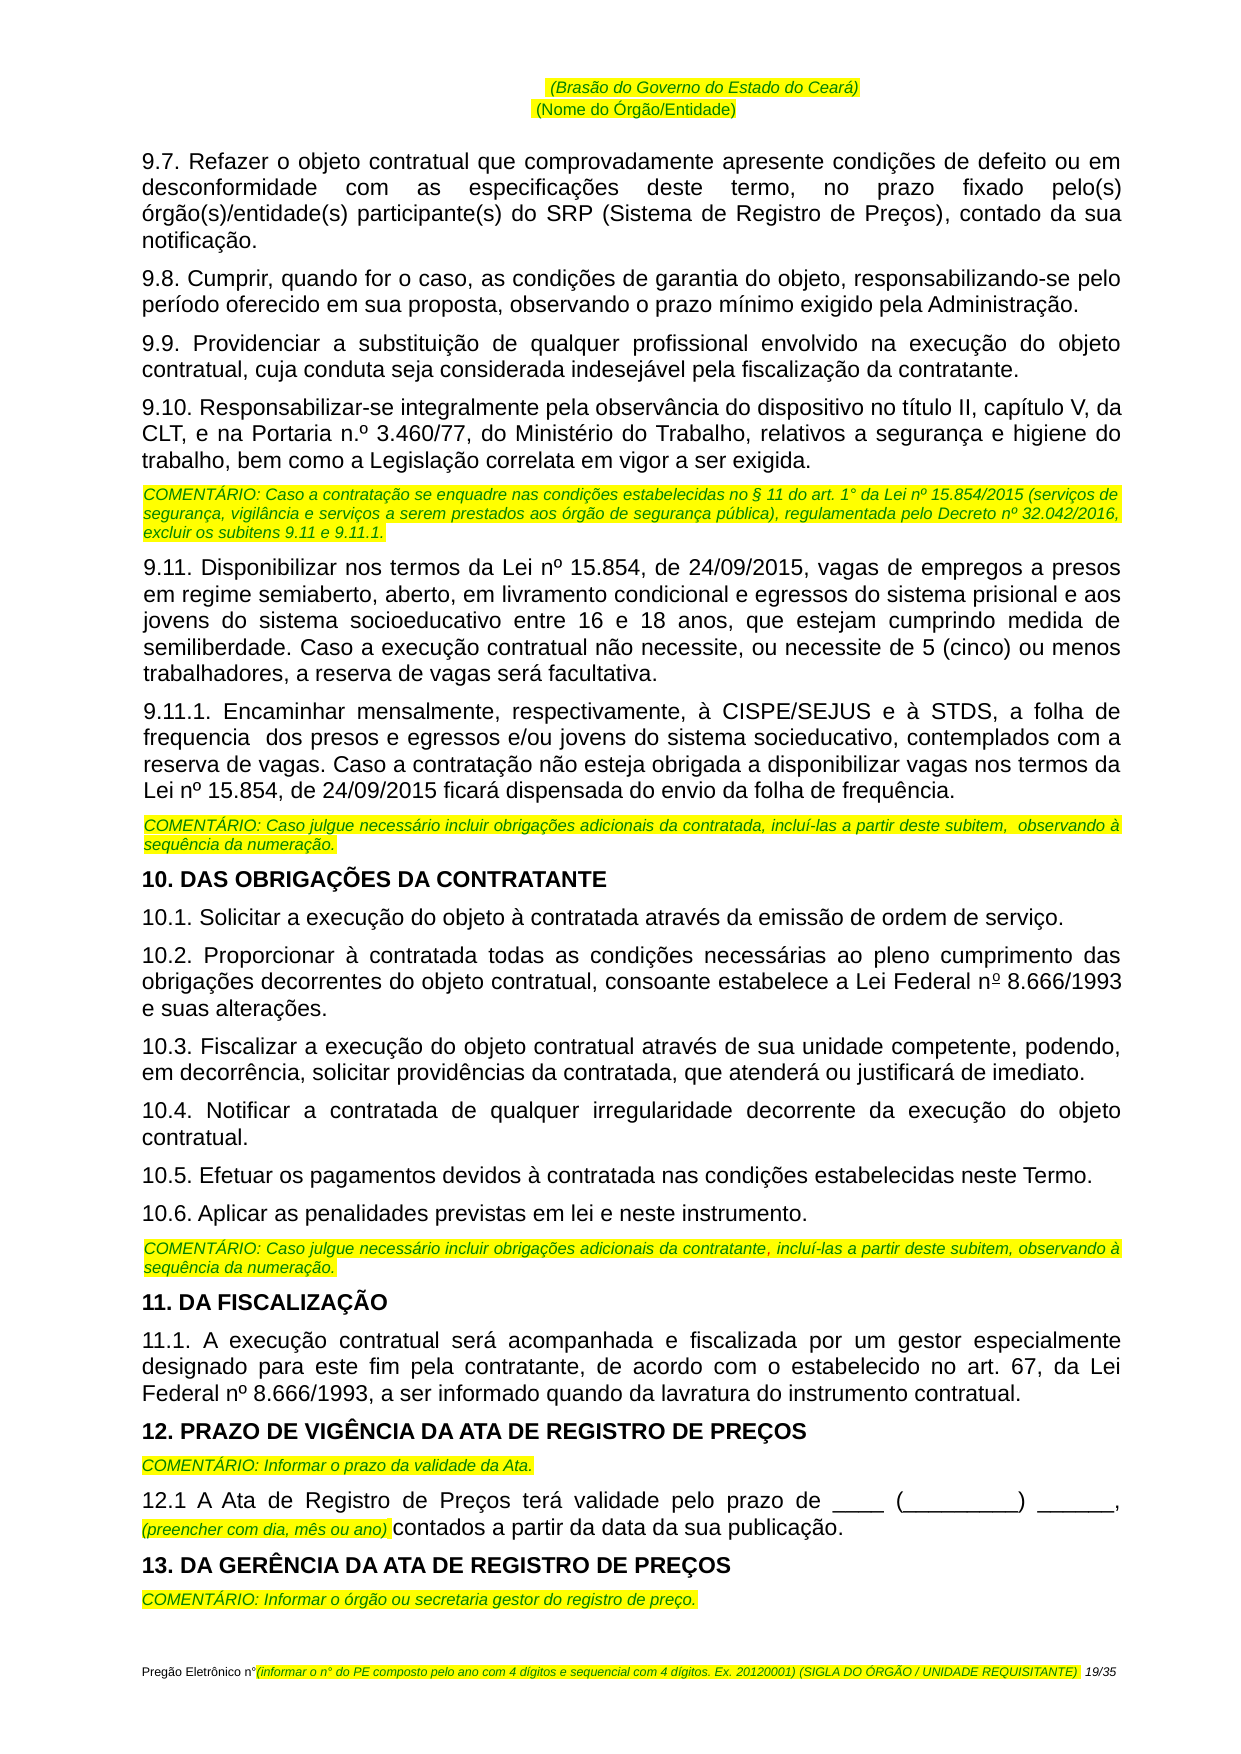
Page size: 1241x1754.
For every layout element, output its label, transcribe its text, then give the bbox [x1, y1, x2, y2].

text 9.9. Providenciar a substituição de qualquer profissional envolvido na execução do objeto contratual, cuja conduta seja considerada indesejável pela fiscalização da contratante. [142, 329, 1122, 382]
text 12. PRAZO DE VIGÊNCIA DA ATA DE REGISTRO DE PREÇOS [142, 1418, 1122, 1444]
text 9.7. Refazer o objeto contratual que comprovadamente apresente condições de defeito ou em desconformidade com as especificações deste termo, no prazo fixado pelo(s) órgão(s)/entidade(s) participante(s) do SRP (Sistema de Registro de Preços), contado da sua notificação. [142, 148, 1122, 253]
text 11.1. A execução contratual será acompanhada e fiscalizada por um gestor especialmente designado para este fim pela contratante, de acordo com o estabelecido no art. 67, da Lei Federal nº 8.666/1993, a ser informado quando da lavratura do instrumento contratual. [142, 1327, 1122, 1406]
text 11. DA FISCALIZAÇÃO [142, 1289, 1122, 1315]
text 10. DAS OBRIGAÇÕES DA CONTRATANTE [142, 866, 1122, 892]
text COMENTÁRIO: Caso a contratação se enquadre nas condições estabelecidas no § 11 do art. 1° da Lei nº 15.854/2015 (serviços de segurança, vigilância e serviços a serem prestados aos órgão de segurança pública), regulamentada pelo Decreto nº 32.042/2016, excluir os subitens 9.11 e 9.11.1. [143, 485, 1122, 542]
text 9.8. Cumprir, quando for o caso, as condições de garantia do objeto, responsabilizando-se pelo período oferecido em sua proposta, observando o prazo mínimo exigido pela Administração. [142, 265, 1122, 318]
text COMENTÁRIO: Caso julgue necessário incluir obrigações adicionais da contratante, incluí-las a partir deste subitem, observando à sequência da numeração. [143, 1238, 1122, 1277]
text COMENTÁRIO: Caso julgue necessário incluir obrigações adicionais da contratada, incluí-las a partir deste subitem, observando à sequência da numeração. [143, 815, 1122, 854]
text 12.1 A Ata de Registro de Preços terá validade pelo prazo de ____ (_________) ______, (preencher com dia, mês ou ano) contados a partir da data da sua publicação. [142, 1487, 1122, 1540]
text 10.1. Solicitar a execução do objeto à contratada através da emissão de ordem de serviço. [142, 904, 1122, 930]
text 10.2. Proporcionar à contratada todas as condições necessárias ao pleno cumprimento das obrigações decorrentes do objeto contratual, consoante estabelece a Lei Federal no 8.666/1993 e suas alterações. [142, 942, 1122, 1021]
text 9.11. Disponibilizar nos termos da Lei nº 15.854, de 24/09/2015, vagas de empregos a presos em regime semiaberto, aberto, em livramento condicional e egressos do sistema prisional e aos jovens do sistema socioeducativo entre 16 e 18 anos, que estejam cumprindo medida de semiliberdade. Caso a execução contratual não necessite, ou necessite de 5 (cinco) ou menos trabalhadores, a reserva de vagas será facultativa. [143, 554, 1122, 686]
text 10.3. Fiscalizar a execução do objeto contratual através de sua unidade competente, podendo, em decorrência, solicitar providências da contratada, que atenderá ou justificará de imediato. [142, 1033, 1122, 1086]
text 10.4. Notificar a contratada de qualquer irregularidade decorrente da execução do objeto contratual. [142, 1097, 1122, 1150]
text 13. DA GERÊNCIA DA ATA DE REGISTRO DE PREÇOS [142, 1552, 1122, 1578]
text COMENTÁRIO: Informar o prazo da validade da Ata. [142, 1456, 1122, 1475]
text 9.10. Responsabilizar-se integralmente pela observância do dispositivo no título II, capítulo V, da CLT, e na Portaria n.º 3.460/77, do Ministério do Trabalho, relativos a segurança e higiene do trabalho, bem como a Legislação correlata em vigor a ser exigida. [142, 394, 1122, 473]
text 9.11.1. Encaminhar mensalmente, respectivamente, à CISPE/SEJUS e à STDS, a folha de frequencia dos presos e egressos e/ou jovens do sistema socieducativo, contemplados com a reserva de vagas. Caso a contratação não esteja obrigada a disponibilizar vagas nos termos da Lei nº 15.854, de 24/09/2015 ficará dispensada do envio da folha de frequência. [143, 698, 1122, 803]
text 10.6. Aplicar as penalidades previstas em lei e neste instrumento. [142, 1200, 1122, 1227]
text 10.5. Efetuar os pagamentos devidos à contratada nas condições estabelecidas neste Termo. [142, 1162, 1122, 1188]
text COMENTÁRIO: Informar o órgão ou secretaria gestor do registro de preço. [142, 1590, 1122, 1609]
